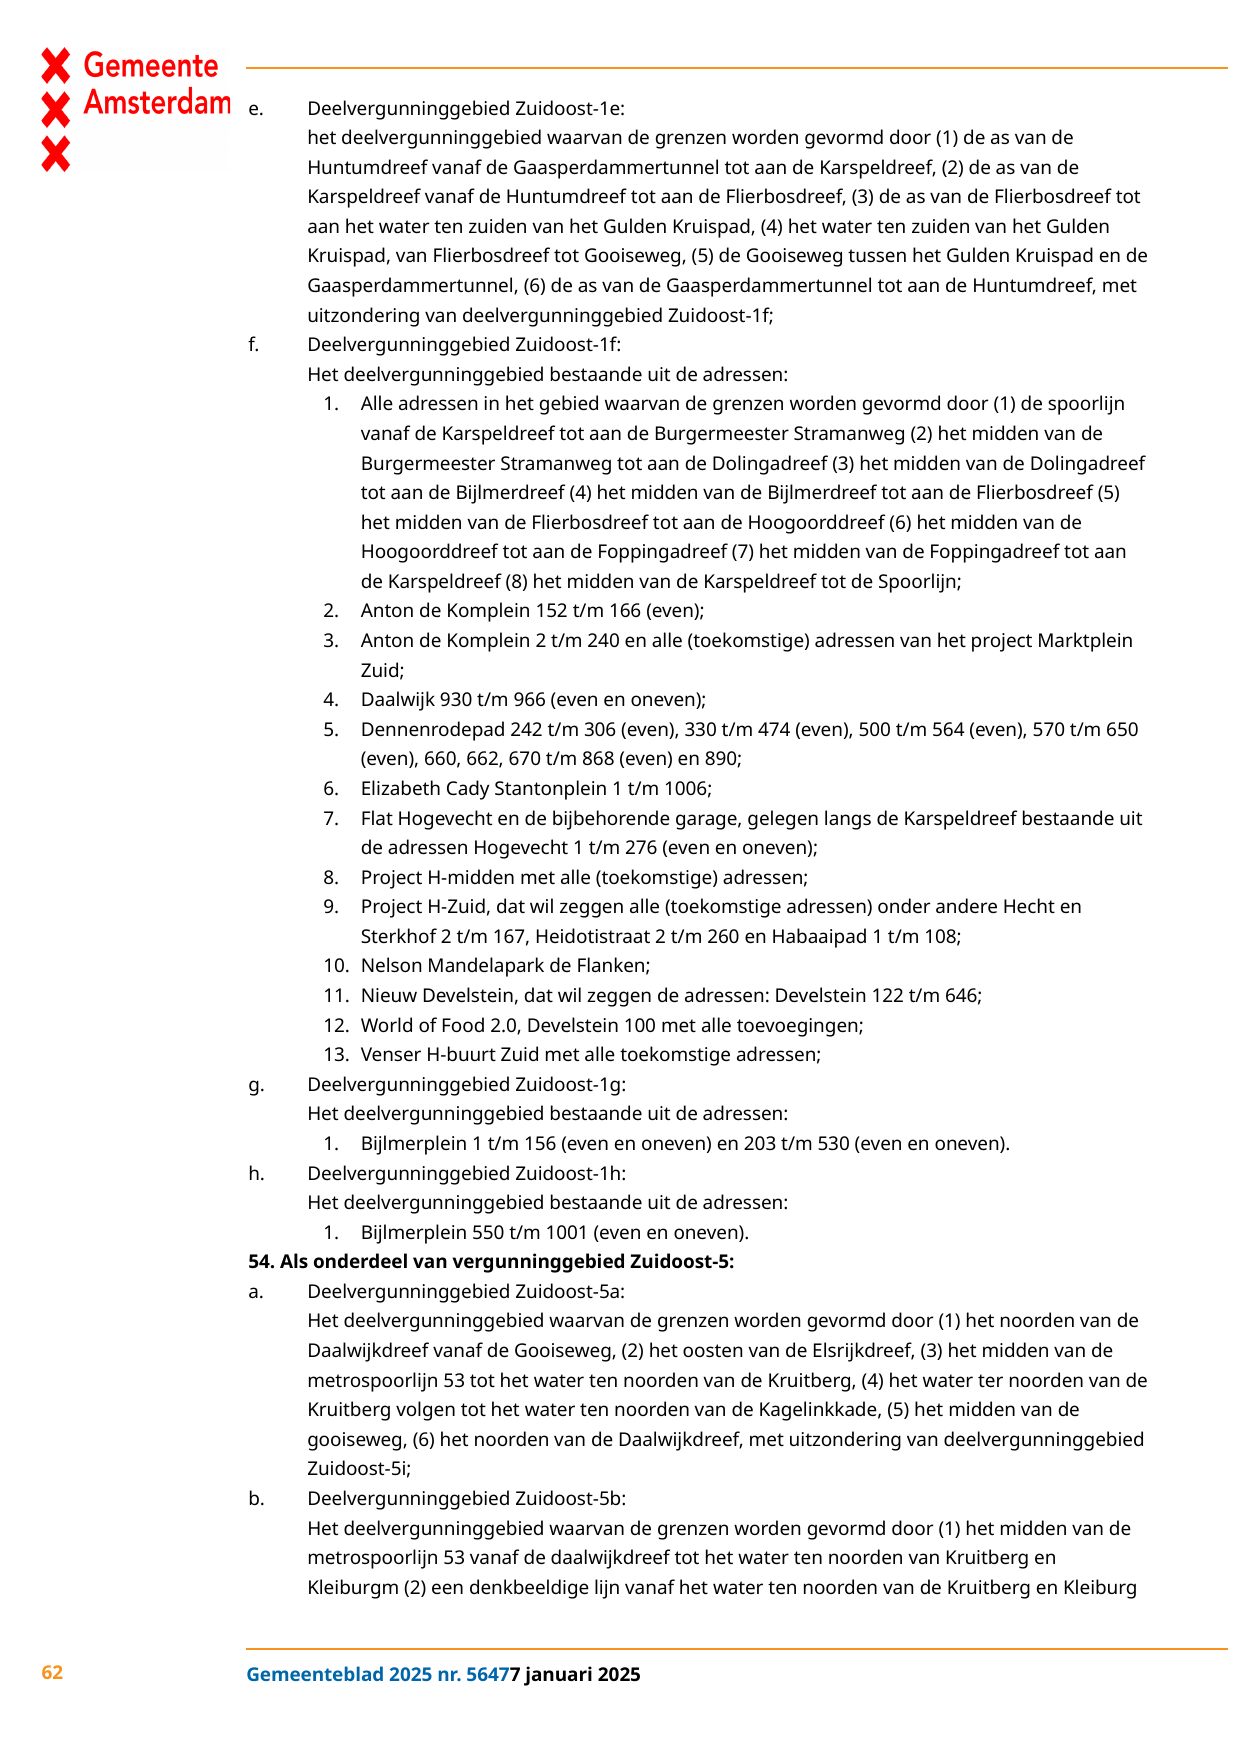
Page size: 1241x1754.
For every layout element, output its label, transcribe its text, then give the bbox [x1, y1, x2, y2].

list World of Food 2.0, Develstein 100 met alle toevoegingen; [323, 1012, 1152, 1038]
list Deelvergunninggebied Zuidoost-1e: [248, 95, 1152, 121]
list Alle adressen in het gebied waarvan de grenzen worden gevormd door (1) de spoorlijn vanaf de Karspeldreef tot aan de Burgermeester Stramanweg (2) het midden van de Burgermeester Stramanweg tot aan de Dolingadreef (3) het midden van de Dolingadreef tot aan de Bijlmerdreef (4) het midden van de Bijlmerdreef tot aan de Flierbosdreef (5) het midden van de Flierbosdreef tot aan de Hoogoorddreef (6) het midden van de Hoogoorddreef tot aan de Foppingadreef (7) het midden van de Foppingadreef tot aan de Karspeldreef (8) het midden van de Karspeldreef tot de Spoorlijn; [323, 391, 1152, 594]
list Bijlmerplein 1 t/m 156 (even en oneven) en 203 t/m 530 (even en oneven). [323, 1130, 1152, 1156]
list Deelvergunninggebied Zuidoost-5a: [248, 1278, 1152, 1304]
list Project H-Zuid, dat wil zeggen alle (toekomstige adressen) onder andere Hecht en Sterkhof 2 t/m 167, Heidotistraat 2 t/m 260 en Habaaipad 1 t/m 108; [323, 893, 1152, 949]
list Het deelvergunninggebied bestaande uit de adressen: [248, 361, 1152, 387]
text 54. Als onderdeel van vergunninggebied Zuidoost-5: [248, 1248, 1152, 1274]
list Het deelvergunninggebied waarvan de grenzen worden gevormd door (1) het midden van de metrospoorlijn 53 vanaf de daalwijkdreef tot het water ten noorden van Kruitberg en Kleiburgm (2) een denkbeeldige lijn vanaf het water ten noorden van de Kruitberg en Kleiburg [248, 1515, 1152, 1600]
list Nelson Mandelapark de Flanken; [323, 953, 1152, 978]
list Deelvergunninggebied Zuidoost-1h: [248, 1160, 1152, 1186]
list Elizabeth Cady Stantonplein 1 t/m 1006; [323, 775, 1152, 801]
list Dennenrodepad 242 t/m 306 (even), 330 t/m 474 (even), 500 t/m 564 (even), 570 t/m 650 (even), 660, 662, 670 t/m 868 (even) en 890; [323, 716, 1152, 771]
list Het deelvergunninggebied bestaande uit de adressen: [248, 1101, 1152, 1126]
list Deelvergunninggebied Zuidoost-5b: [248, 1485, 1152, 1511]
list Deelvergunninggebied Zuidoost-1g: [248, 1071, 1152, 1097]
list het deelvergunninggebied waarvan de grenzen worden gevormd door (1) de as van de Huntumdreef vanaf de Gaasperdammertunnel tot aan de Karspeldreef, (2) de as van de Karspeldreef vanaf de Huntumdreef tot aan de Flierbosdreef, (3) de as van de Flierbosdreef tot aan het water ten zuiden van het Gulden Kruispad, (4) het water ten zuiden van het Gulden Kruispad, van Flierbosdreef tot Gooiseweg, (5) de Gooiseweg tussen het Gulden Kruispad en de Gaasperdammertunnel, (6) de as van de Gaasperdammertunnel tot aan de Huntumdreef, met uitzondering van deelvergunninggebied Zuidoost-1f; [248, 124, 1152, 328]
list Deelvergunninggebied Zuidoost-1f: [248, 331, 1152, 357]
list Venser H-buurt Zuid met alle toekomstige adressen; [323, 1041, 1152, 1067]
picture [41, 47, 231, 172]
list Het deelvergunninggebied waarvan de grenzen worden gevormd door (1) het noorden van de Daalwijkdreef vanaf de Gooiseweg, (2) het oosten van de Elsrijkdreef, (3) het midden van de metrospoorlijn 53 tot het water ten noorden van de Kruitberg, (4) het water ter noorden van de Kruitberg volgen tot het water ten noorden van de Kagelinkkade, (5) het midden van de gooiseweg, (6) het noorden van de Daalwijkdreef, met uitzondering van deelvergunninggebied Zuidoost-5i; [248, 1308, 1152, 1481]
list Nieuw Develstein, dat wil zeggen de adressen: Develstein 122 t/m 646; [323, 982, 1152, 1008]
list Daalwijk 930 t/m 966 (even en oneven); [323, 686, 1152, 712]
list Anton de Komplein 2 t/m 240 en alle (toekomstige) adressen van het project Marktplein Zuid; [323, 627, 1152, 683]
list Anton de Komplein 152 t/m 166 (even); [323, 598, 1152, 623]
list Het deelvergunninggebied bestaande uit de adressen: [248, 1189, 1152, 1215]
list Project H-midden met alle (toekomstige) adressen; [323, 864, 1152, 890]
list Flat Hogevecht en de bijbehorende garage, gelegen langs de Karspeldreef bestaande uit de adressen Hogevecht 1 t/m 276 (even en oneven); [323, 805, 1152, 860]
list Bijlmerplein 550 t/m 1001 (even en oneven). [323, 1219, 1152, 1245]
